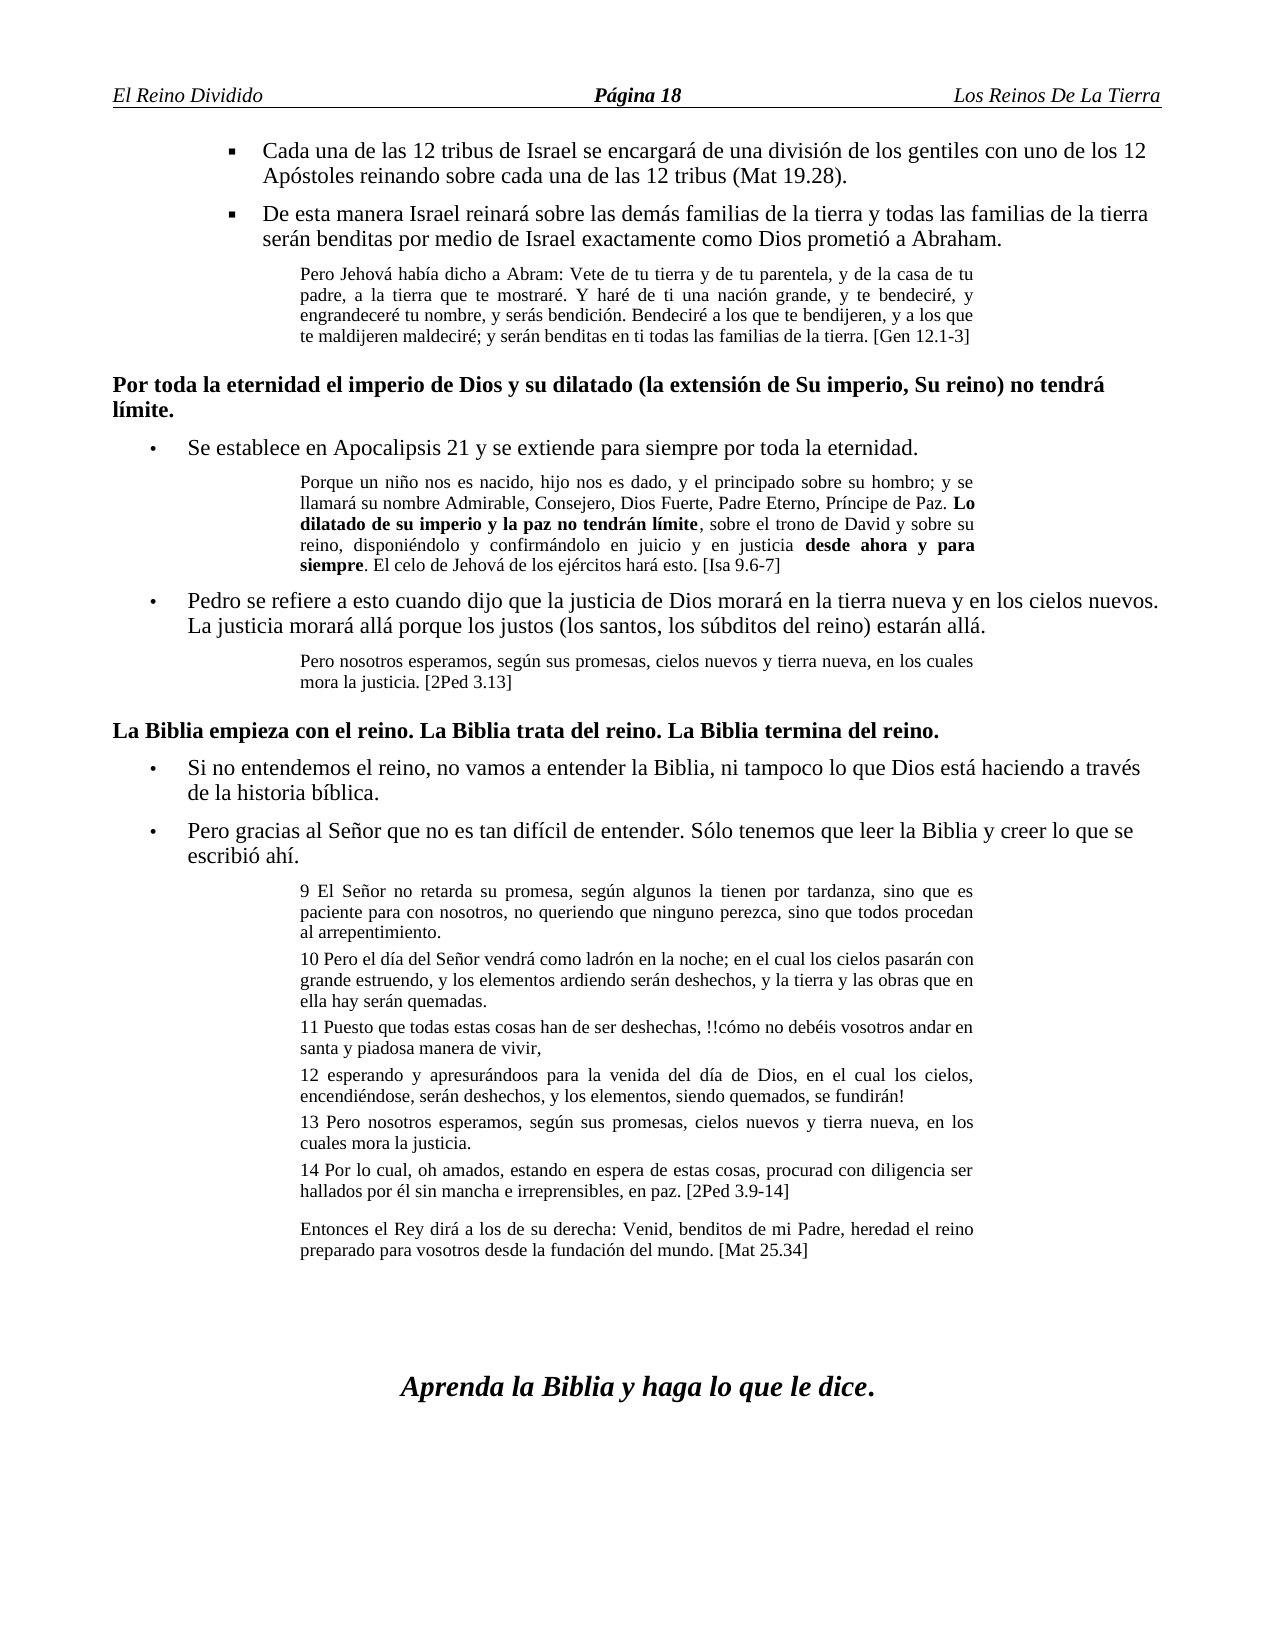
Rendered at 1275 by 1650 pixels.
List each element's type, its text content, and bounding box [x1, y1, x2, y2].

list Si no entendemos el reino, no vamos a entender la Biblia, ni tampoco lo que Dios está haciendo a través de la historia bíblica. [150, 755, 1162, 806]
list De esta manera Israel reinará sobre las demás familias de la tierra y todas las familias de la tierra serán benditas por medio de Israel exactamente como Dios prometió a Abraham. [225, 201, 1162, 252]
list Cada una de las 12 tribus de Israel se encargará de una división de los gentiles con uno de los 12 Apóstoles reinando sobre cada una de las 12 tribus (Mat 19.28). [225, 138, 1162, 189]
text 11 Puesto que todas estas cosas han de ser deshechas, !!cómo no debéis vosotros andar en santa y piadosa manera de vivir, [300, 1017, 975, 1058]
list Pedro se refiere a esto cuando dijo que la justicia de Dios morará en la tierra nueva y en los cielos nuevos. La justicia morará allá porque los justos (los santos, los súbditos del reino) estarán allá. [150, 588, 1162, 639]
text Entonces el Rey dirá a los de su derecha: Venid, benditos de mi Padre, heredad el reino preparado para vosotros desde la fundación del mundo. [Mat 25.34] [300, 1219, 975, 1261]
text Pero nosotros esperamos, según sus promesas, cielos nuevos y tierra nueva, en los cuales mora la justicia. [2Ped 3.13] [300, 651, 975, 692]
text 13 Pero nosotros esperamos, según sus promesas, cielos nuevos y tierra nueva, en los cuales mora la justicia. [300, 1112, 975, 1153]
text Aprenda la Biblia y haga lo que le dice. [112, 1371, 1162, 1403]
text 14 Por lo cual, oh amados, estando en espera de estas cosas, procurad con diligencia ser hallados por él sin mancha e irreprensibles, en paz. [2Ped 3.9-14] [300, 1159, 975, 1201]
text 9 El Señor no retarda su promesa, según algunos la tienen por tardanza, sino que es paciente para con nosotros, no queriendo que ninguno perezca, sino que todos procedan al arrepentimiento. [300, 881, 975, 943]
text Pero Jehová había dicho a Abram: Vete de tu tierra y de tu parentela, y de la casa de tu padre, a la tierra que te mostraré. Y haré de ti una nación grande, y te bendeciré, y engrandeceré tu nombre, y serás bendición. Bendeciré a los que te bendijeren, y a los que te maldijeren maldeciré; y serán benditas en ti todas las familias de la tierra. [Gen 12.1-3] [300, 264, 975, 347]
text 10 Pero el día del Señor vendrá como ladrón en la noche; en el cual los cielos pasarán con grande estruendo, y los elementos ardiendo serán deshechos, y la tierra y las obras que en ella hay serán quemadas. [300, 949, 975, 1011]
text Porque un niño nos es nacido, hijo nos es dado, y el principado sobre su hombro; y se llamará su nombre Admirable, Consejero, Dios Fuerte, Padre Eterno, Príncipe de Paz. Lo dilatado de su imperio y la paz no tendrán límite, sobre el trono de David y sobre su reino, disponiéndolo y confirmándolo en juicio y en justicia desde ahora y para siempre. El celo de Jehová de los ejércitos hará esto. [Isa 9.6-7] [300, 472, 975, 576]
text La Biblia empieza con el reino. La Biblia trata del reino. La Biblia termina del reino. [112, 718, 1162, 743]
list Se establece en Apocalipsis 21 y se extiende para siempre por toda la eternidad. [150, 435, 1162, 460]
list Pero gracias al Señor que no es tan difícil de entender. Sólo tenemos que leer la Biblia y creer lo que se escribió ahí. [150, 818, 1162, 869]
text 12 esperando y apresurándoos para la venida del día de Dios, en el cual los cielos, encendiéndose, serán deshechos, y los elementos, siendo quemados, se fundirán! [300, 1064, 975, 1106]
text Por toda la eternidad el imperio de Dios y su dilatado (la extensión de Su imperio, Su reino) no tendrá límite. [112, 372, 1162, 423]
